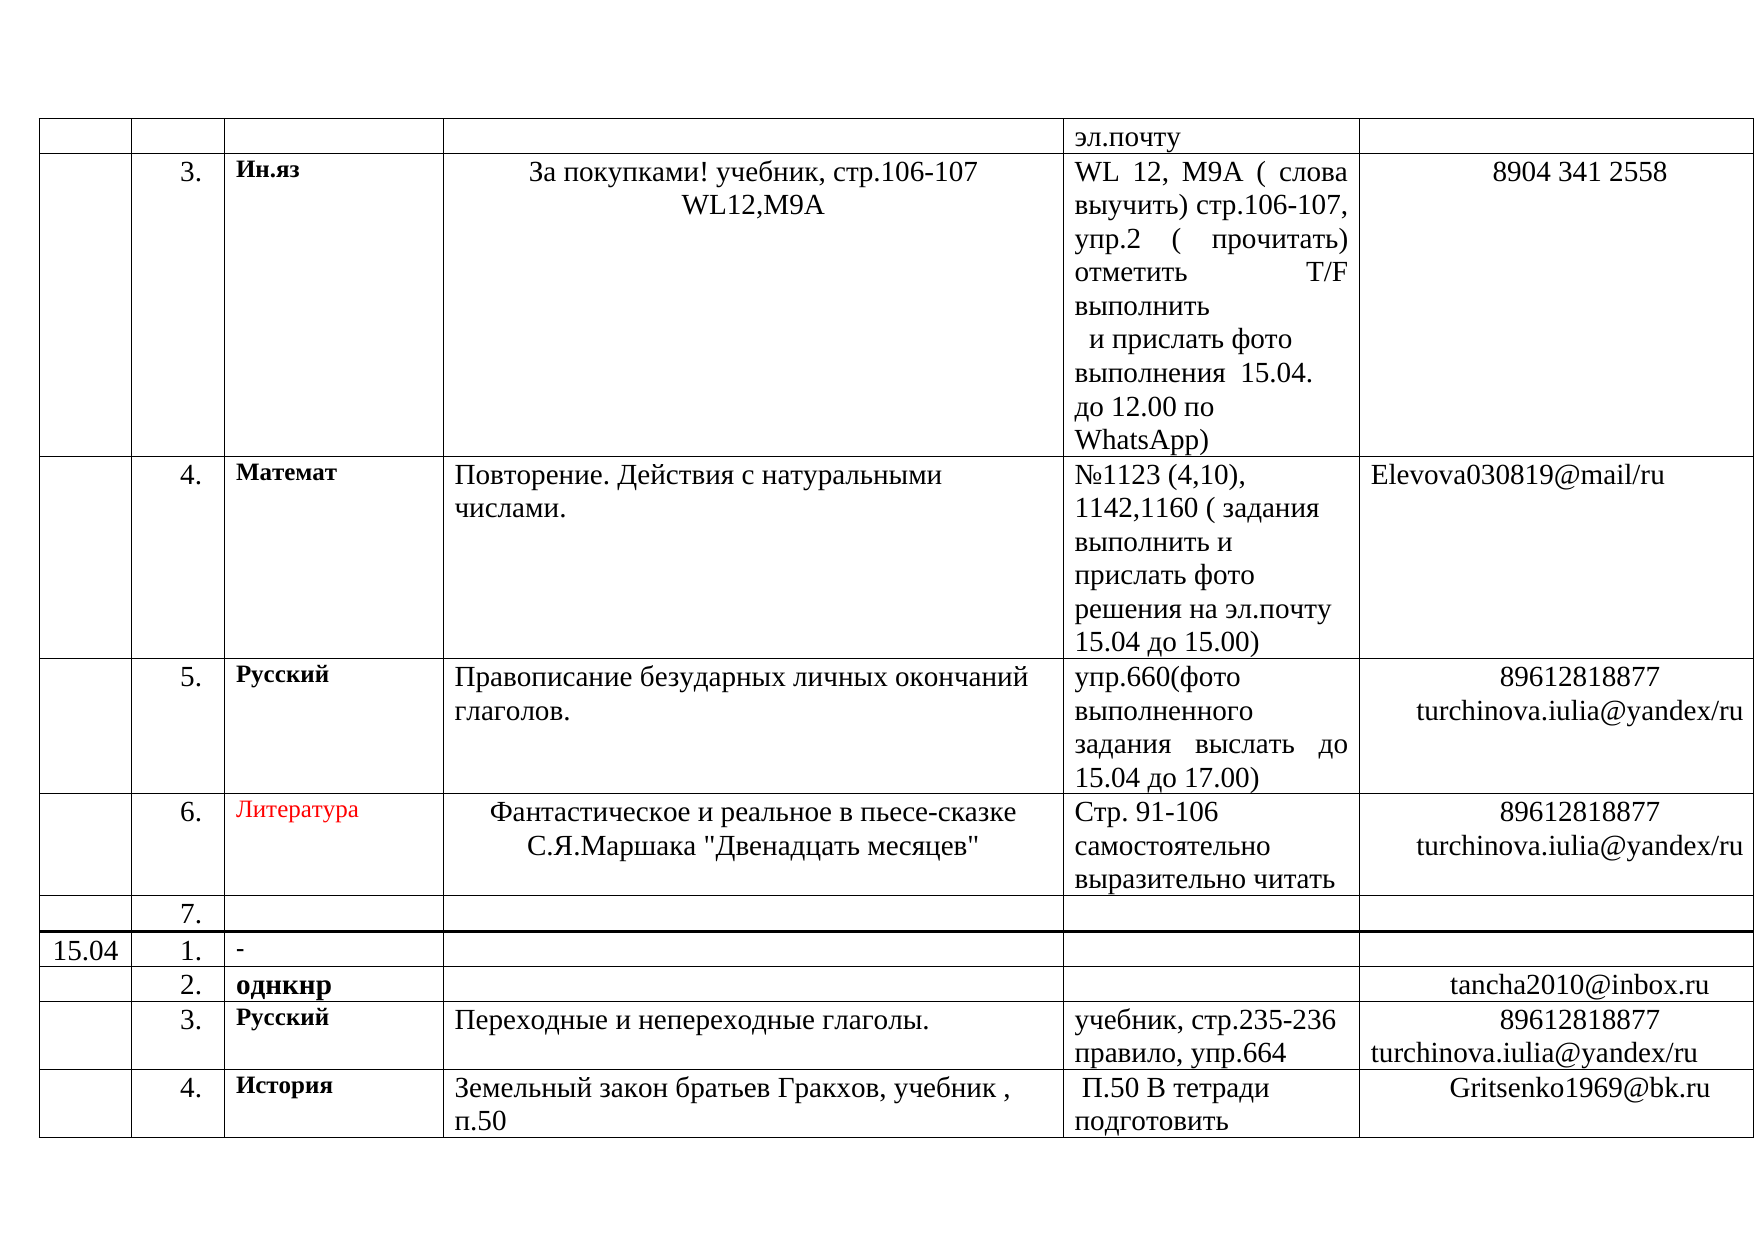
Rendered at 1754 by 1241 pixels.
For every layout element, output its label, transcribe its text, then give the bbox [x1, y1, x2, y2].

table_cell [132, 967, 224, 1001]
table_cell 15.04 [40, 933, 131, 966]
table_cell Правописание безударных личных окончаний глаголов. [444, 659, 1063, 793]
table_cell [444, 933, 1063, 966]
table_cell - [225, 933, 443, 966]
table_cell [444, 896, 1063, 929]
table_cell tancha2010@inbox.ru [1360, 967, 1753, 1001]
table_cell [132, 933, 224, 966]
table_cell [132, 119, 224, 153]
table_cell WL 12, М9А ( слова выучить) стр.106-107, упр.2 ( прочитать) отметить T/F выполнить и прислать фото выполнения 15.04. до 12.00 по WhatsАрp) [1064, 154, 1359, 456]
table_cell [40, 967, 131, 1001]
table_cell Земельный закон братьев Гракхов, учебник , п.50 [444, 1070, 1063, 1137]
table_cell [132, 154, 224, 456]
table_cell [132, 1070, 224, 1137]
table_cell [132, 1002, 224, 1069]
table_cell [132, 659, 224, 793]
table_cell 89612818877 turchinova.iulia@yandex/ru [1360, 659, 1753, 793]
table_cell Elevovа030819@mail/ru [1360, 457, 1753, 658]
table_cell [225, 896, 443, 929]
table_cell упр.660(фото выполненного задания выслать до 15.04 до 17.00) [1064, 659, 1359, 793]
table_cell История [225, 1070, 443, 1137]
table_cell №1123 (4,10), 1142,1160 ( задания выполнить и прислать фото решения на эл.почту 15.04 до 15.00) [1064, 457, 1359, 658]
table_cell [40, 1070, 131, 1137]
table_cell За покупками! учебник, стр.106-107 WL12,M9А [444, 154, 1063, 456]
table_cell Повторение. Действия с натуральными числами. [444, 457, 1063, 658]
table_cell [1064, 967, 1359, 1001]
table_cell Русский [225, 1002, 443, 1069]
table_cell [40, 659, 131, 793]
table_cell [40, 1002, 131, 1069]
table_cell 8904 341 2558 [1360, 154, 1753, 456]
table_cell Литература [225, 794, 443, 895]
table_cell однкнр [225, 967, 443, 1001]
table_cell Переходные и непереходные глаголы. [444, 1002, 1063, 1069]
table_cell Русский [225, 659, 443, 793]
table_cell П.50 В тетради подготовить [1064, 1070, 1359, 1137]
table_cell [225, 119, 443, 153]
table_cell 89612818877 turchinova.iulia@yandex/ru [1360, 794, 1753, 895]
table_cell [40, 896, 131, 929]
table_cell [1360, 119, 1753, 153]
table_cell [1064, 933, 1359, 966]
table_cell Gritsenko1969@bk.ru [1360, 1070, 1753, 1137]
table_cell Стр. 91-106 самостоятельно выразительно читать [1064, 794, 1359, 895]
table_cell Математ [225, 457, 443, 658]
table_cell [40, 457, 131, 658]
table_cell [132, 794, 224, 895]
table_cell [132, 457, 224, 658]
table_cell [444, 967, 1063, 1001]
table_cell [40, 154, 131, 456]
table_cell [40, 794, 131, 895]
table_cell 89612818877 turchinova.iulia@yandex/ru [1360, 1002, 1753, 1069]
table_cell [40, 119, 131, 153]
table_cell [132, 896, 224, 929]
table_cell эл.почту [1064, 119, 1359, 153]
table_cell Ин.яз [225, 154, 443, 456]
table_cell учебник, стр.235-236 правило, упр.664 [1064, 1002, 1359, 1069]
table_cell [1064, 896, 1359, 929]
table_cell [1360, 933, 1753, 966]
table_cell [444, 119, 1063, 153]
table_cell [1360, 896, 1753, 929]
table_cell Фантастическое и реальное в пьесе-сказке С.Я.Маршака "Двенадцать месяцев" [444, 794, 1063, 895]
